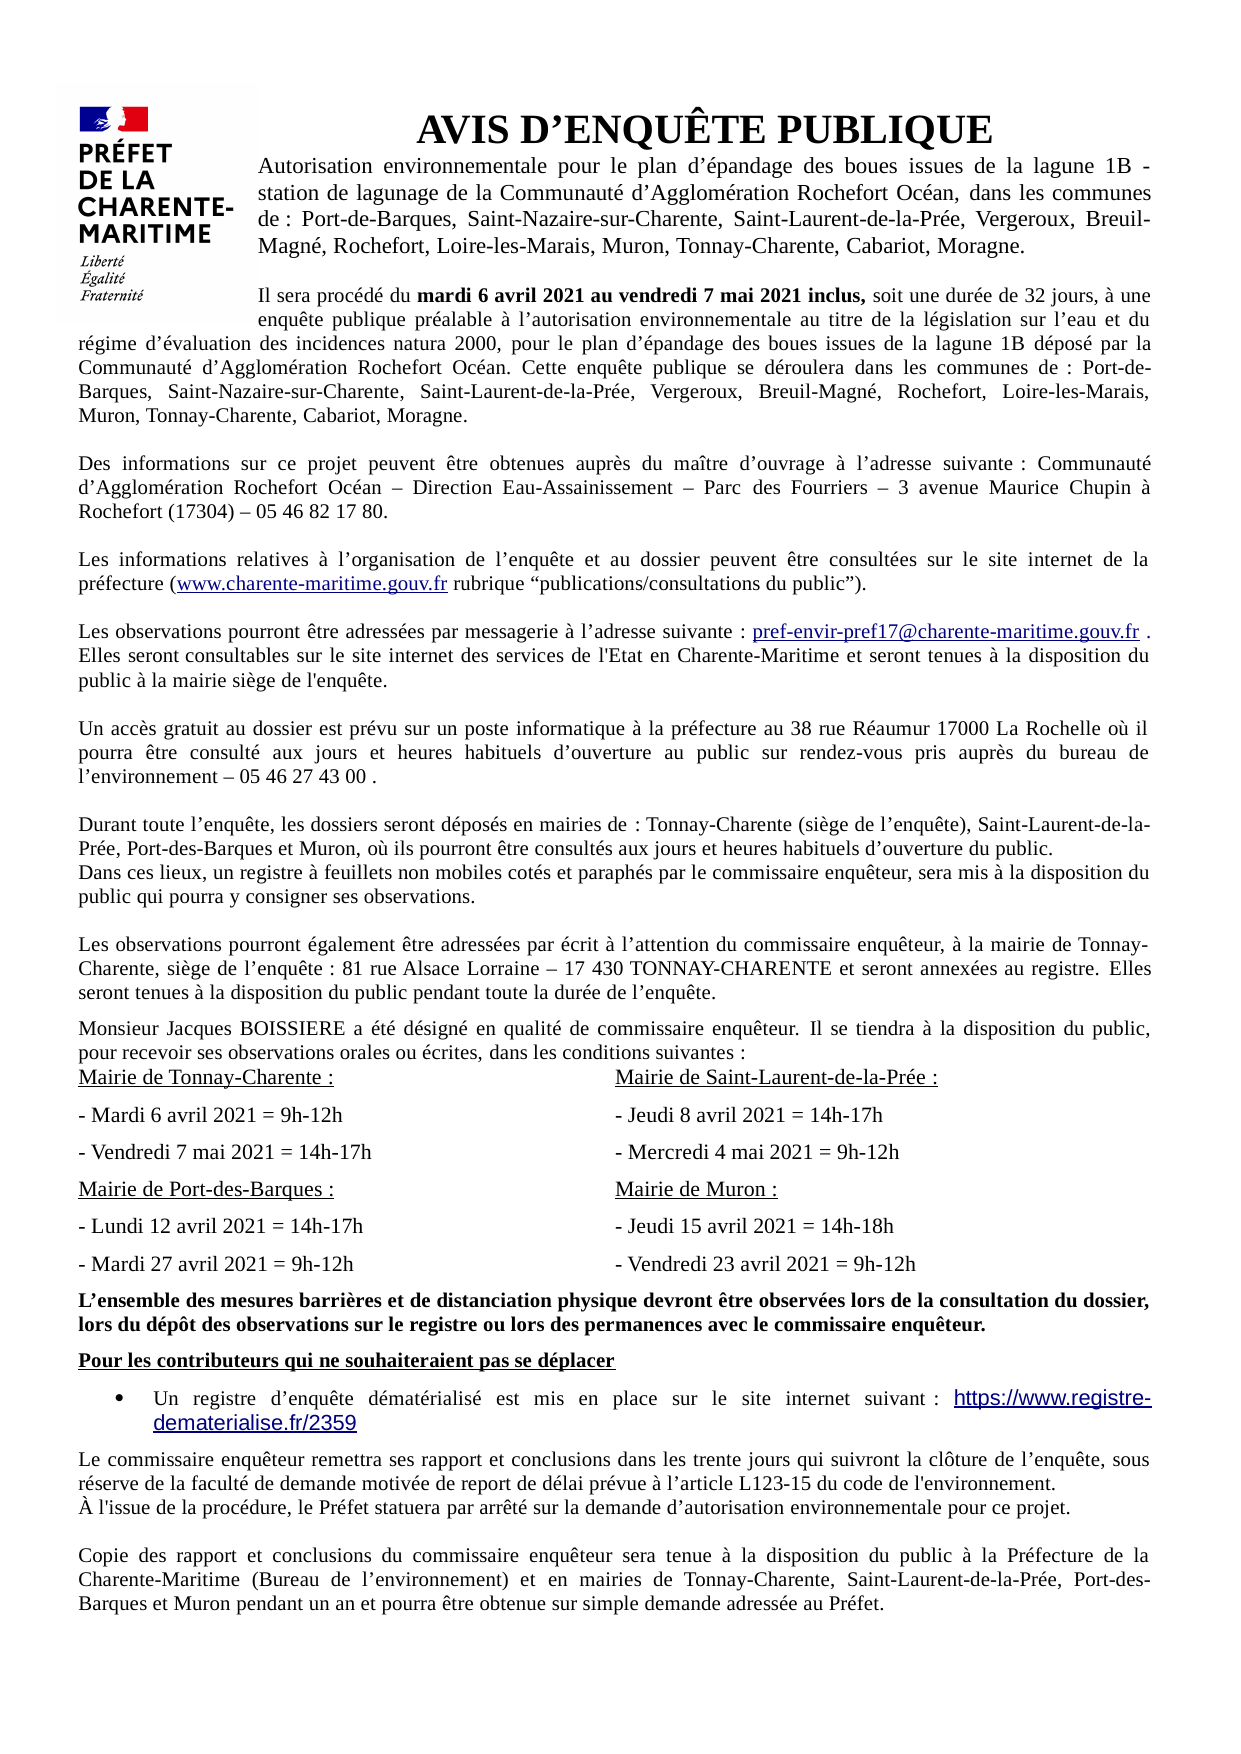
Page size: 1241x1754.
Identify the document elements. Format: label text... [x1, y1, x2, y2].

text - Jeudi 15 avril 2021 = 14h-18h [615, 1213, 1152, 1239]
text Mairie de Saint-Laurent-de-la-Prée : [615, 1064, 1152, 1090]
text - Mardi 6 avril 2021 = 9h-12h [78, 1101, 615, 1127]
text Copie des rapport et conclusions du commissaire enquêteur sera tenue à la disposition du public à la Préfecture de la Charente-Maritime (Bureau de l’environnement) et en mairies de Tonnay-Charente, Saint-Laurent-de-la-Prée, Port-des-Barques et Muron pendant un an et pourra être obtenue sur simple demande adressée au Préfet. [78, 1543, 1152, 1615]
text - Lundi 12 avril 2021 = 14h-17h [78, 1213, 615, 1239]
text L’ensemble des mesures barrières et de distanciation physique devront être observées lors de la consultation du dossier, lors du dépôt des observations sur le registre ou lors des permanences avec le commissaire enquêteur. [78, 1288, 1152, 1336]
text Pour les contributeurs qui ne souhaiteraient pas se déplacer [78, 1348, 1152, 1372]
text Mairie de Muron : [615, 1176, 1152, 1202]
text - Vendredi 23 avril 2021 = 9h-12h [615, 1251, 1152, 1276]
text - Mercredi 4 mai 2021 = 9h-12h [615, 1139, 1152, 1164]
text AVIS D’ENQUÊTE PUBLIQUE [258, 104, 1152, 152]
text - Mardi 27 avril 2021 = 9h-12h [78, 1251, 615, 1276]
text Durant toute l’enquête, les dossiers seront déposés en mairies de : Tonnay-Charente (siège de l’enquête), Saint-Laurent-de-la-Prée, Port-des-Barques et Muron, où ils pourront être consultés aux jours et heures habituels d’ouverture du public. [78, 812, 1152, 860]
picture [55, 82, 258, 325]
text Mairie de Port-des-Barques : [78, 1176, 615, 1202]
text Un accès gratuit au dossier est prévu sur un poste informatique à la préfecture au 38 rue Réaumur 17000 La Rochelle où il pourra être consulté aux jours et heures habituels d’ouverture au public sur rendez-vous pris auprès du bureau de l’environnement – 05 46 27 43 00 . [78, 716, 1152, 788]
text Des informations sur ce projet peuvent être obtenues auprès du maître d’ouvrage à l’adresse suivante : Communauté d’Agglomération Rochefort Océan – Direction Eau-Assainissement – Parc des Fourriers – 3 avenue Maurice Chupin à Rochefort (17304) – 05 46 82 17 80. [78, 451, 1152, 523]
text - Jeudi 8 avril 2021 = 14h-17h [615, 1101, 1152, 1127]
text Les observations pourront également être adressées par écrit à l’attention du commissaire enquêteur, à la mairie de Tonnay-Charente, siège de l’enquête : 81 rue Alsace Lorraine – 17 430 TONNAY-CHARENTE et seront annexées au registre. Elles seront tenues à la disposition du public pendant toute la durée de l’enquête. [78, 932, 1152, 1004]
text Le commissaire enquêteur remettra ses rapport et conclusions dans les trente jours qui suivront la clôture de l’enquête, sous réserve de la faculté de demande motivée de report de délai prévue à l’article L123-15 du code de l'environnement. [78, 1447, 1152, 1495]
text Les informations relatives à l’organisation de l’enquête et au dossier peuvent être consultées sur le site internet de la préfecture (www.charente-maritime.gouv.fr rubrique “publications/consultations du public”). [78, 547, 1152, 595]
text Les observations pourront être adressées par messagerie à l’adresse suivante : pref-envir-pref17@charente-maritime.gouv.fr . Elles seront consultables sur le site internet des services de l'Etat en Charente-Maritime et seront tenues à la disposition du public à la mairie siège de l'enquête. [78, 619, 1152, 691]
list Un registre d’enquête dématérialisé est mis en place sur le site internet suivant : https://www.registre-dematerialise.fr/2359 [116, 1384, 1152, 1434]
text - Vendredi 7 mai 2021 = 14h-17h [78, 1139, 615, 1164]
text Dans ces lieux, un registre à feuillets non mobiles cotés et paraphés par le commissaire enquêteur, sera mis à la disposition du public qui pourra y consigner ses observations. [78, 860, 1152, 908]
text Autorisation environnementale pour le plan d’épandage des boues issues de la lagune 1B - station de lagunage de la Communauté d’Agglomération Rochefort Océan, dans les communes de : Port-de-Barques, Saint-Nazaire-sur-Charente, Saint-Laurent-de-la-Prée, Vergeroux, Breuil-Magné, Rochefort, Loire-les-Marais, Muron, Tonnay-Charente, Cabariot, Moragne. [258, 152, 1152, 258]
text À l'issue de la procédure, le Préfet statuera par arrêté sur la demande d’autorisation environnementale pour ce projet. [78, 1495, 1152, 1519]
text Monsieur Jacques BOISSIERE a été désigné en qualité de commissaire enquêteur. Il se tiendra à la disposition du public, pour recevoir ses observations orales ou écrites, dans les conditions suivantes : [78, 1016, 1152, 1064]
text Il sera procédé du mardi 6 avril 2021 au vendredi 7 mai 2021 inclus, soit une durée de 32 jours, à une enquête publique préalable à l’autorisation environnementale au titre de la législation sur l’eau et du régime d’évaluation des incidences natura 2000, pour le plan d’épandage des boues issues de la lagune 1B déposé par la Communauté d’Agglomération Rochefort Océan. Cette enquête publique se déroulera dans les communes de : Port-de-Barques, Saint-Nazaire-sur-Charente, Saint-Laurent-de-la-Prée, Vergeroux, Breuil-Magné, Rochefort, Loire-les-Marais, Muron, Tonnay-Charente, Cabariot, Moragne. [78, 282, 1152, 427]
text Mairie de Tonnay-Charente : [78, 1064, 615, 1090]
